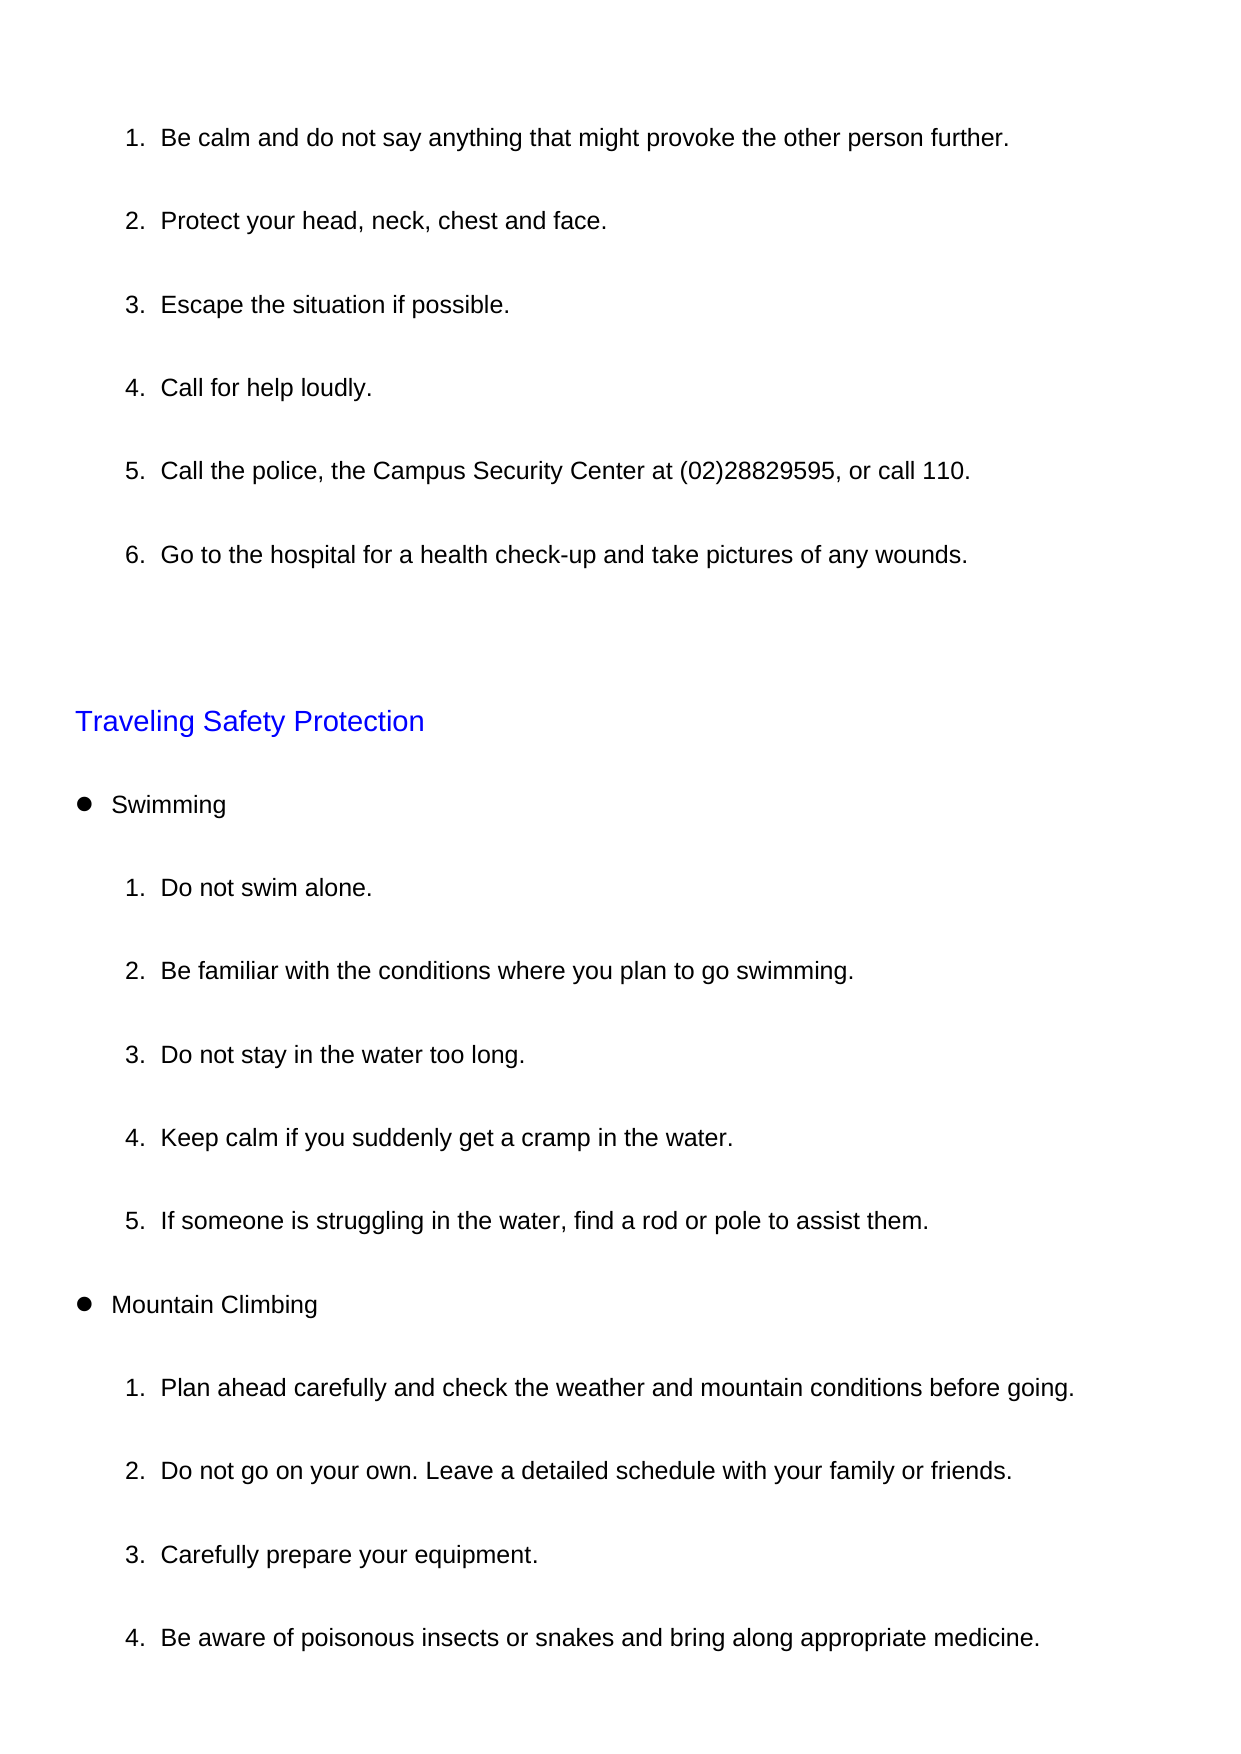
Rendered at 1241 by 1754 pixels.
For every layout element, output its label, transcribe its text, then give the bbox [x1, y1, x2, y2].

text 3. Escape the situation if possible. [125, 262, 1165, 325]
text 1. Be calm and do not say anything that might provoke the other person further. [125, 96, 1165, 158]
text 1. Plan ahead carefully and check the weather and mountain conditions before going. [125, 1346, 1165, 1408]
text Traveling Safety Protection [75, 679, 1165, 742]
text 3. Do not stay in the water too long. [125, 1012, 1165, 1075]
text 4. Keep calm if you suddenly get a cramp in the water. [125, 1096, 1165, 1158]
text  Swimming [75, 762, 1165, 825]
text  Mountain Climbing [75, 1262, 1165, 1325]
text 2. Do not go on your own. Leave a detailed schedule with your family or friends. [125, 1429, 1165, 1492]
text 1. Do not swim alone. [125, 846, 1165, 908]
text 4. Call for help loudly. [125, 346, 1165, 408]
text 6. Go to the hospital for a health check-up and take pictures of any wounds. [125, 512, 1165, 575]
text 4. Be aware of poisonous insects or snakes and bring along appropriate medicine. [125, 1596, 1165, 1658]
text 5. Call the police, the Campus Security Center at (02)28829595, or call 110. [125, 429, 1165, 492]
text 2. Be familiar with the conditions where you plan to go swimming. [125, 929, 1165, 992]
text 2. Protect your head, neck, chest and face. [125, 179, 1165, 242]
text 3. Carefully prepare your equipment. [125, 1512, 1165, 1575]
text 5. If someone is struggling in the water, find a rod or pole to assist them. [125, 1179, 1165, 1242]
